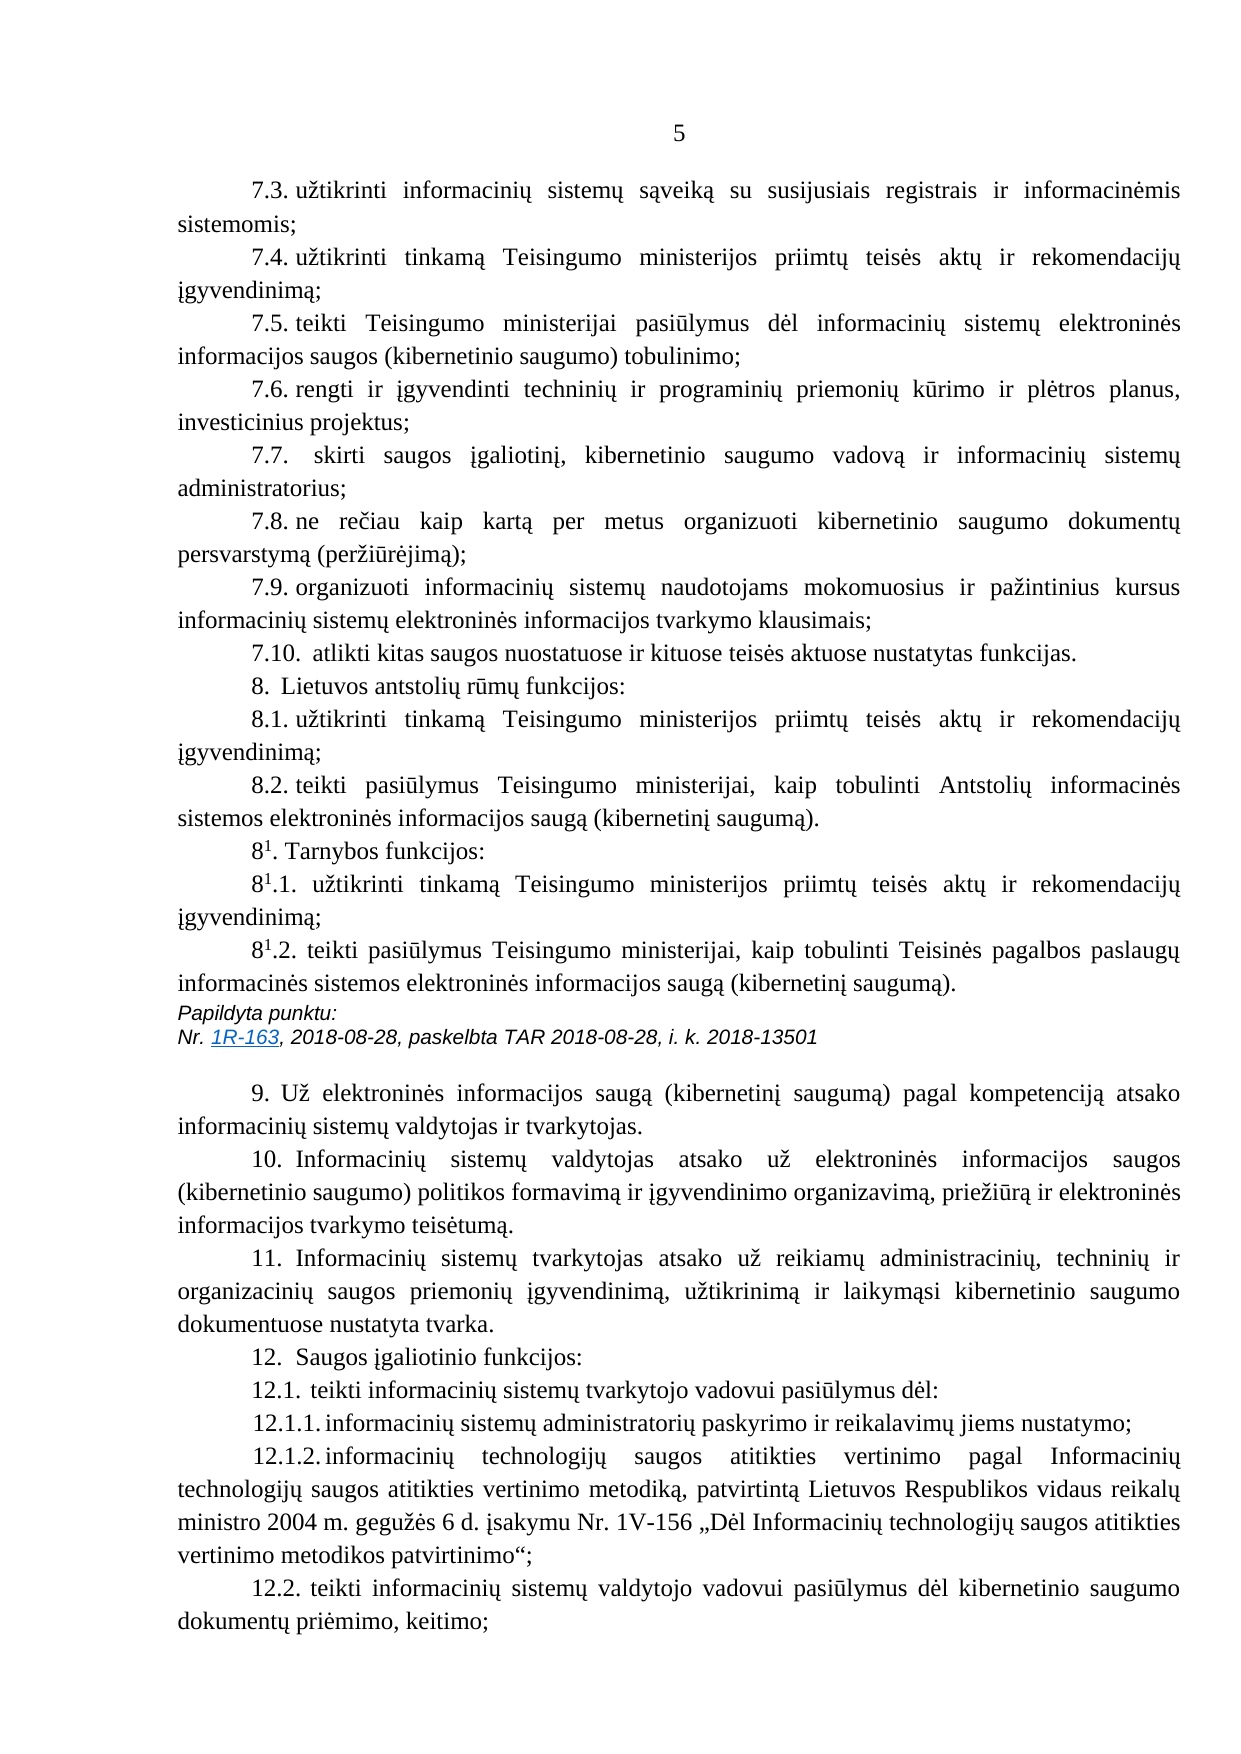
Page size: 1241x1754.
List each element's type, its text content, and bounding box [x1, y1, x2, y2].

text 7.9. organizuoti informacinių sistemų naudotojams mokomuosius ir pažintinius kursus informacinių sistemų elektroninės informacijos tvarkymo klausimais; [177, 572, 1181, 634]
text 9. Už elektroninės informacijos saugą (kibernetinį saugumą) pagal kompetenciją atsako informacinių sistemų valdytojas ir tvarkytojas. [177, 1078, 1181, 1139]
text 12.1. teikti informacinių sistemų tvarkytojo vadovui pasiūlymus dėl: [177, 1375, 1181, 1404]
text 7.8. ne rečiau kaip kartą per metus organizuoti kibernetinio saugumo dokumentų persvarstymą (peržiūrėjimą); [177, 506, 1181, 568]
text 7.6. rengti ir įgyvendinti techninių ir programinių priemonių kūrimo ir plėtros planus, investicinius projektus; [177, 374, 1181, 436]
text 12.1.1. informacinių sistemų administratorių paskyrimo ir reikalavimų jiems nustatymo; [177, 1408, 1181, 1437]
text 12.1.2. informacinių technologijų saugos atitikties vertinimo pagal Informacinių technologijų saugos atitikties vertinimo metodiką, patvirtintą Lietuvos Respublikos vidaus reikalų ministro 2004 m. gegužės 6 d. įsakymu Nr. 1V-156 „Dėl Informacinių technologijų saugos atitikties vertinimo metodikos patvirtinimo“; [177, 1441, 1181, 1569]
text 8.2. teikti pasiūlymus Teisingumo ministerijai, kaip tobulinti Antstolių informacinės sistemos elektroninės informacijos saugą (kibernetinį saugumą). [177, 770, 1181, 832]
text 12.2. teikti informacinių sistemų valdytojo vadovui pasiūlymus dėl kibernetinio saugumo dokumentų priėmimo, keitimo; [177, 1573, 1181, 1635]
text 7.7. skirti saugos įgaliotinį, kibernetinio saugumo vadovą ir informacinių sistemų administratorius; [177, 440, 1181, 502]
text 8.1. užtikrinti tinkamą Teisingumo ministerijos priimtų teisės aktų ir rekomendacijų įgyvendinimą; [177, 704, 1181, 766]
text Papildyta punktu: [177, 1001, 1181, 1025]
text Nr. 1R-163, 2018-08-28, paskelbta TAR 2018-08-28, i. k. 2018-13501 [177, 1025, 1181, 1049]
text 8. Lietuvos antstolių rūmų funkcijos: [177, 671, 1181, 700]
text 7.4. užtikrinti tinkamą Teisingumo ministerijos priimtų teisės aktų ir rekomendacijų įgyvendinimą; [177, 242, 1181, 303]
text 81.2. teikti pasiūlymus Teisingumo ministerijai, kaip tobulinti Teisinės pagalbos paslaugų informacinės sistemos elektroninės informacijos saugą (kibernetinį saugumą). [177, 935, 1181, 997]
text 12. Saugos įgaliotinio funkcijos: [177, 1342, 1181, 1371]
text 10. Informacinių sistemų valdytojas atsako už elektroninės informacijos saugos (kibernetinio saugumo) politikos formavimą ir įgyvendinimo organizavimą, priežiūrą ir elektroninės informacijos tvarkymo teisėtumą. [177, 1144, 1181, 1239]
text 7.10. atlikti kitas saugos nuostatuose ir kituose teisės aktuose nustatytas funkcijas. [177, 638, 1181, 667]
text 81.1. užtikrinti tinkamą Teisingumo ministerijos priimtų teisės aktų ir rekomendacijų įgyvendinimą; [177, 869, 1181, 931]
text 7.5. teikti Teisingumo ministerijai pasiūlymus dėl informacinių sistemų elektroninės informacijos saugos (kibernetinio saugumo) tobulinimo; [177, 308, 1181, 369]
text 7.3. užtikrinti informacinių sistemų sąveiką su susijusiais registrais ir informacinėmis sistemomis; [177, 176, 1181, 237]
text 81. Tarnybos funkcijos: [177, 836, 1181, 865]
text 11. Informacinių sistemų tvarkytojas atsako už reikiamų administracinių, techninių ir organizacinių saugos priemonių įgyvendinimą, užtikrinimą ir laikymąsi kibernetinio saugumo dokumentuose nustatyta tvarka. [177, 1243, 1181, 1338]
